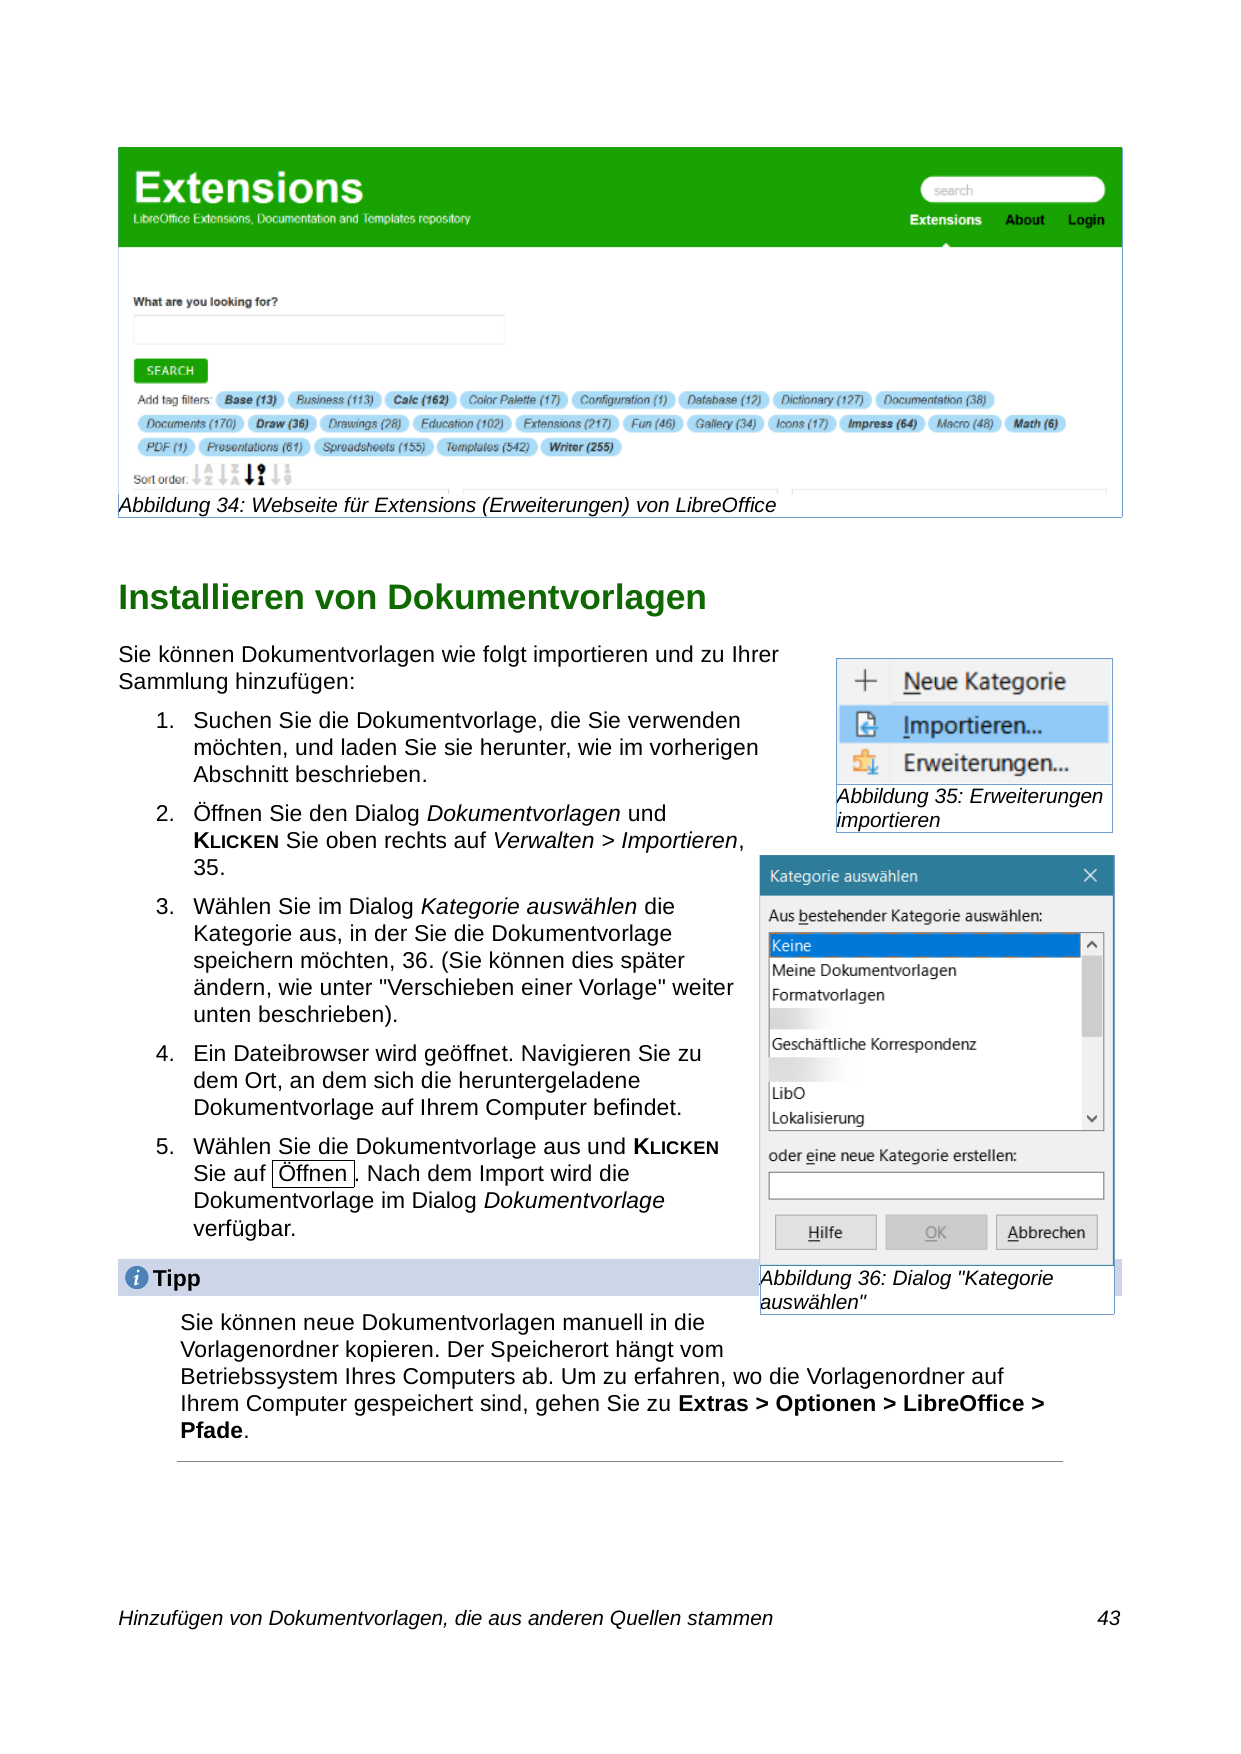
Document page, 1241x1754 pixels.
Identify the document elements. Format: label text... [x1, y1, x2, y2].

subtitle [1115, 1259, 1122, 1296]
picture [759, 855, 1114, 1266]
picture [118, 147, 1122, 494]
list Wählen Sie im Dialog Kategorie auswählen die Kategorie aus, in der Sie die Dokumentvorlage speichern möchten, Abbildung 36. (Sie können dies später ändern, wie unter "Verschieben einer Vorlage" weiter unten beschrieben). [156, 892, 759, 1028]
list Abbildung 36: Dialog "Kategorie auswählen" [761, 1266, 1114, 1314]
text Abbildung 35: Erweiterungen importieren [837, 785, 1112, 832]
picture [837, 659, 1112, 784]
text Sie können neue Dokumentvorlagen manuell in die Vorlagenordner kopieren. Der Speicherort hängt vom Betriebssystem Ihres Computers ab. Um zu erfahren, wo die Vorlagenordner auf Ihrem Computer gespeichert sind, gehen Sie zu Extras > Optionen > LibreOffice > Pfade. [177, 1308, 1063, 1461]
text Sie können Dokumentvorlagen wie folgt importieren und zu Ihrer Sammlung hinzufügen: [118, 640, 1122, 694]
text Abbildung 34: Webseite für Extensions (Erweiterungen) von LibreOffice [119, 494, 1122, 517]
subtitle Tipp [118, 1259, 759, 1296]
subtitle Installieren von Dokumentvorlagen [118, 576, 1122, 617]
list Öffnen Sie den Dialog Dokumentvorlagen und Klicken Sie oben rechts auf Verwalten > Importieren, Abbildung 35. [156, 799, 1122, 881]
list Suchen Sie die Dokumentvorlage, die Sie verwenden möchten, und laden Sie sie herunter, wie im vorherigen Abschnitt beschrieben. [156, 706, 836, 787]
list Ein Dateibrowser wird geöffnet. Navigieren Sie zu dem Ort, an dem sich die heruntergeladene Dokumentvorlage auf Ihrem Computer befindet. [156, 1039, 759, 1121]
list Wählen Sie die Dokumentvorlage aus und Klicken Sie auf Öffnen. Nach dem Import wird die Dokumentvorlage im Dialog Dokumentvorlage verfügbar. [156, 1132, 759, 1241]
